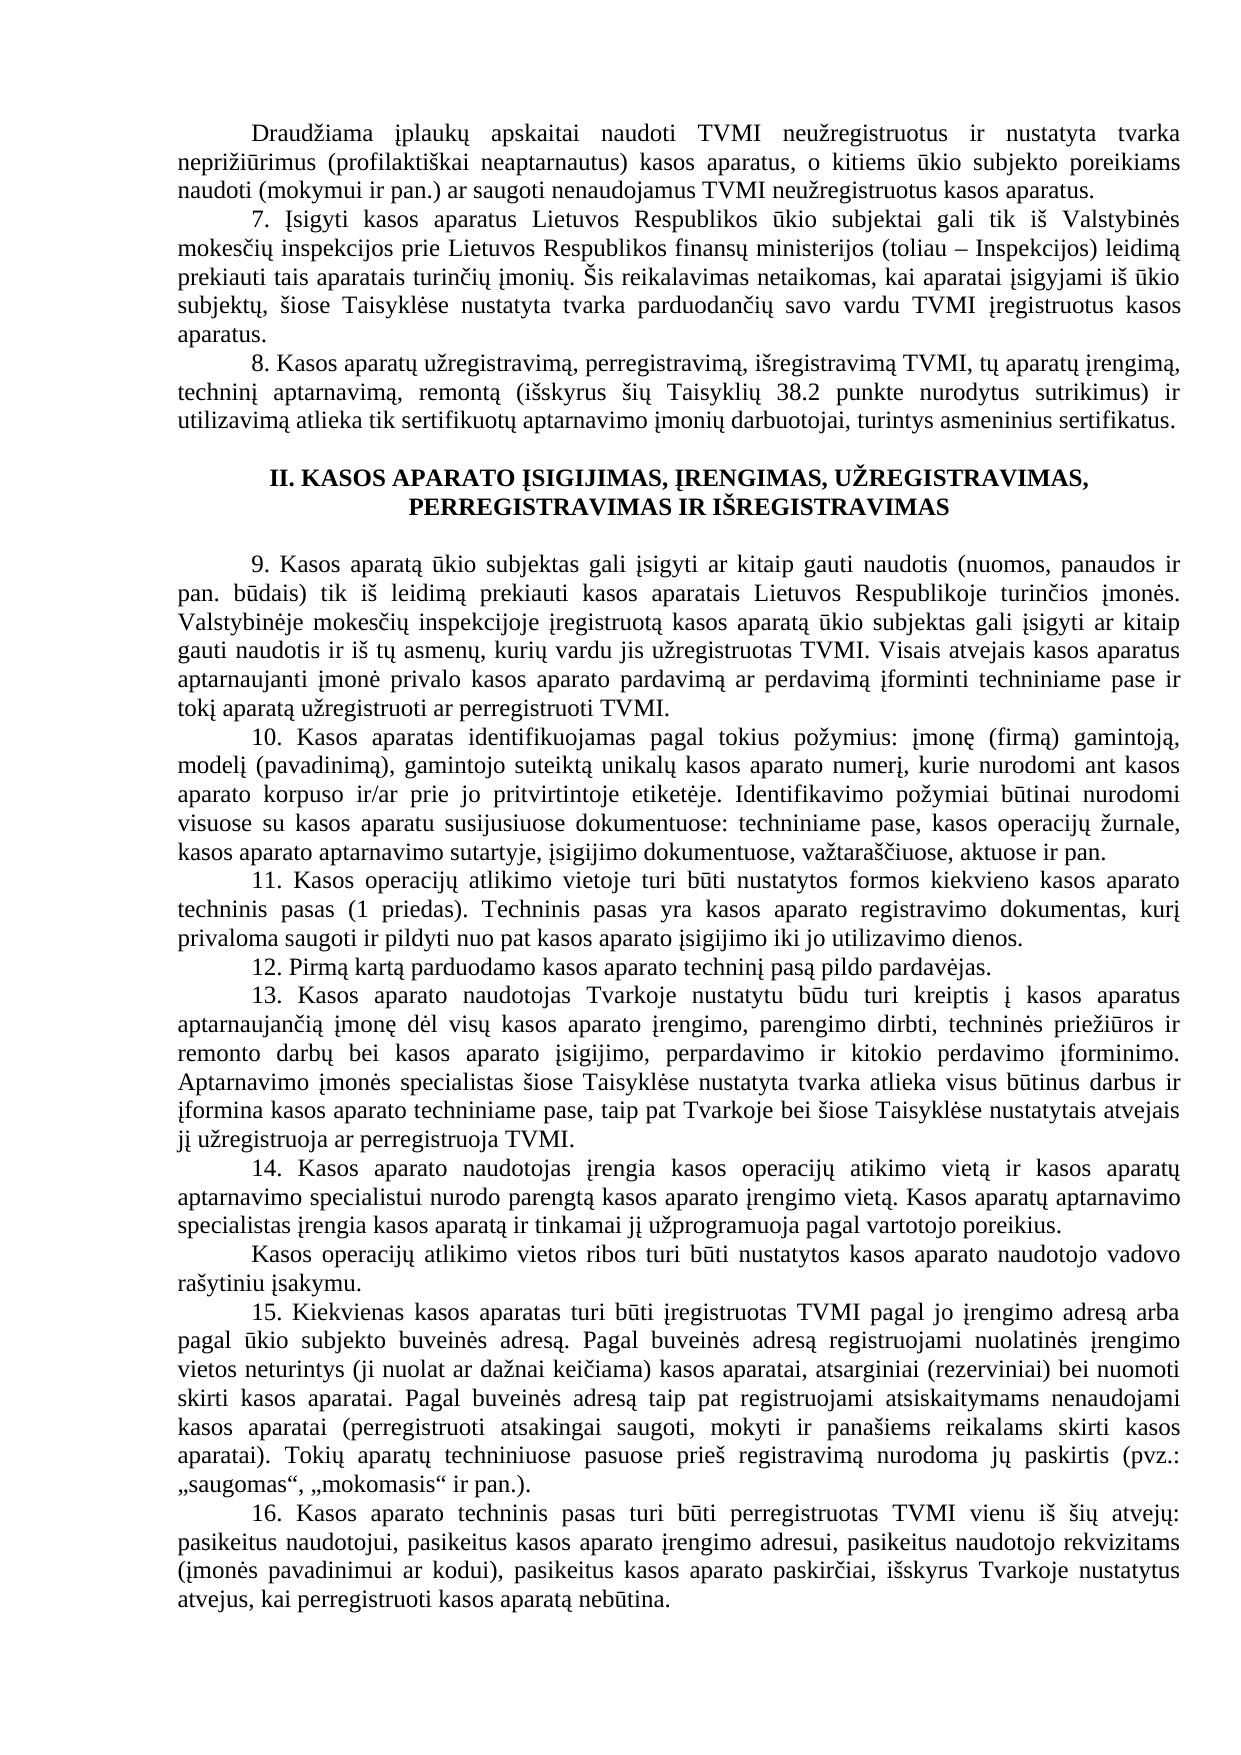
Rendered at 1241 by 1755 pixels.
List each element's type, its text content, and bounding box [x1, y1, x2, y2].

text Kasos operacijų atlikimo vietos ribos turi būti nustatytos kasos aparato naudotojo vadovo rašytiniu įsakymu. [177, 1239, 1181, 1297]
text 14. Kasos aparato naudotojas įrengia kasos operacijų atikimo vietą ir kasos aparatų aptarnavimo specialistui nurodo parengtą kasos aparato įrengimo vietą. Kasos aparatų aptarnavimo specialistas įrengia kasos aparatą ir tinkamai jį užprogramuoja pagal vartotojo poreikius. [177, 1153, 1181, 1239]
text 13. Kasos aparato naudotojas Tvarkoje nustatytu būdu turi kreiptis į kasos aparatus aptarnaujančią įmonę dėl visų kasos aparato įrengimo, parengimo dirbti, techninės priežiūros ir remonto darbų bei kasos aparato įsigijimo, perpardavimo ir kitokio perdavimo įforminimo. Aptarnavimo įmonės specialistas šiose Taisyklėse nustatyta tvarka atlieka visus būtinus darbus ir įformina kasos aparato techniniame pase, taip pat Tvarkoje bei šiose Taisyklėse nustatytais atvejais jį užregistruoja ar perregistruoja TVMI. [177, 981, 1181, 1153]
text 12. Pirmą kartą parduodamo kasos aparato techninį pasą pildo pardavėjas. [177, 952, 1181, 981]
text II. KASOS APARATO ĮSIGIJIMAS, ĮRENGIMAS, UŽREGISTRAVIMAS, PERREGISTRAVIMAS IR IŠREGISTRAVIMAS [177, 463, 1181, 521]
text 15. Kiekvienas kasos aparatas turi būti įregistruotas TVMI pagal jo įrengimo adresą arba pagal ūkio subjekto buveinės adresą. Pagal buveinės adresą registruojami nuolatinės įrengimo vietos neturintys (ji nuolat ar dažnai keičiama) kasos aparatai, atsarginiai (rezerviniai) bei nuomoti skirti kasos aparatai. Pagal buveinės adresą taip pat registruojami atsiskaitymams nenaudojami kasos aparatai (perregistruoti atsakingai saugoti, mokyti ir panašiems reikalams skirti kasos aparatai). Tokių aparatų techniniuose pasuose prieš registravimą nurodoma jų paskirtis (pvz.: „saugomas“, „mokomasis“ ir pan.). [177, 1297, 1181, 1498]
text 8. Kasos aparatų užregistravimą, perregistravimą, išregistravimą TVMI, tų aparatų įrengimą, techninį aptarnavimą, remontą (išskyrus šių Taisyklių 38.2 punkte nurodytus sutrikimus) ir utilizavimą atlieka tik sertifikuotų aptarnavimo įmonių darbuotojai, turintys asmeninius sertifikatus. [177, 348, 1181, 434]
text 7. Įsigyti kasos aparatus Lietuvos Respublikos ūkio subjektai gali tik iš Valstybinės mokesčių inspekcijos prie Lietuvos Respublikos finansų ministerijos (toliau – Inspekcijos) leidimą prekiauti tais aparatais turinčių įmonių. Šis reikalavimas netaikomas, kai aparatai įsigyjami iš ūkio subjektų, šiose Taisyklėse nustatyta tvarka parduodančių savo vardu TVMI įregistruotus kasos aparatus. [177, 204, 1181, 348]
text Draudžiama įplaukų apskaitai naudoti TVMI neužregistruotus ir nustatyta tvarka neprižiūrimus (profilaktiškai neaptarnautus) kasos aparatus, o kitiems ūkio subjekto poreikiams naudoti (mokymui ir pan.) ar saugoti nenaudojamus TVMI neužregistruotus kasos aparatus. [177, 118, 1181, 204]
text 16. Kasos aparato techninis pasas turi būti perregistruotas TVMI vienu iš šių atvejų: pasikeitus naudotojui, pasikeitus kasos aparato įrengimo adresui, pasikeitus naudotojo rekvizitams (įmonės pavadinimui ar kodui), pasikeitus kasos aparato paskirčiai, išskyrus Tvarkoje nustatytus atvejus, kai perregistruoti kasos aparatą nebūtina. [177, 1498, 1181, 1613]
text 9. Kasos aparatą ūkio subjektas gali įsigyti ar kitaip gauti naudotis (nuomos, panaudos ir pan. būdais) tik iš leidimą prekiauti kasos aparatais Lietuvos Respublikoje turinčios įmonės. Valstybinėje mokesčių inspekcijoje įregistruotą kasos aparatą ūkio subjektas gali įsigyti ar kitaip gauti naudotis ir iš tų asmenų, kurių vardu jis užregistruotas TVMI. Visais atvejais kasos aparatus aptarnaujanti įmonė privalo kasos aparato pardavimą ar perdavimą įforminti techniniame pase ir tokį aparatą užregistruoti ar perregistruoti TVMI. [177, 549, 1181, 722]
text 10. Kasos aparatas identifikuojamas pagal tokius požymius: įmonę (firmą) gamintoją, modelį (pavadinimą), gamintojo suteiktą unikalų kasos aparato numerį, kurie nurodomi ant kasos aparato korpuso ir/ar prie jo pritvirtintoje etiketėje. Identifikavimo požymiai būtinai nurodomi visuose su kasos aparatu susijusiuose dokumentuose: techniniame pase, kasos operacijų žurnale, kasos aparato aptarnavimo sutartyje, įsigijimo dokumentuose, važtaraščiuose, aktuose ir pan. [177, 722, 1181, 866]
text 11. Kasos operacijų atlikimo vietoje turi būti nustatytos formos kiekvieno kasos aparato techninis pasas (1 priedas). Techninis pasas yra kasos aparato registravimo dokumentas, kurį privaloma saugoti ir pildyti nuo pat kasos aparato įsigijimo iki jo utilizavimo dienos. [177, 866, 1181, 952]
